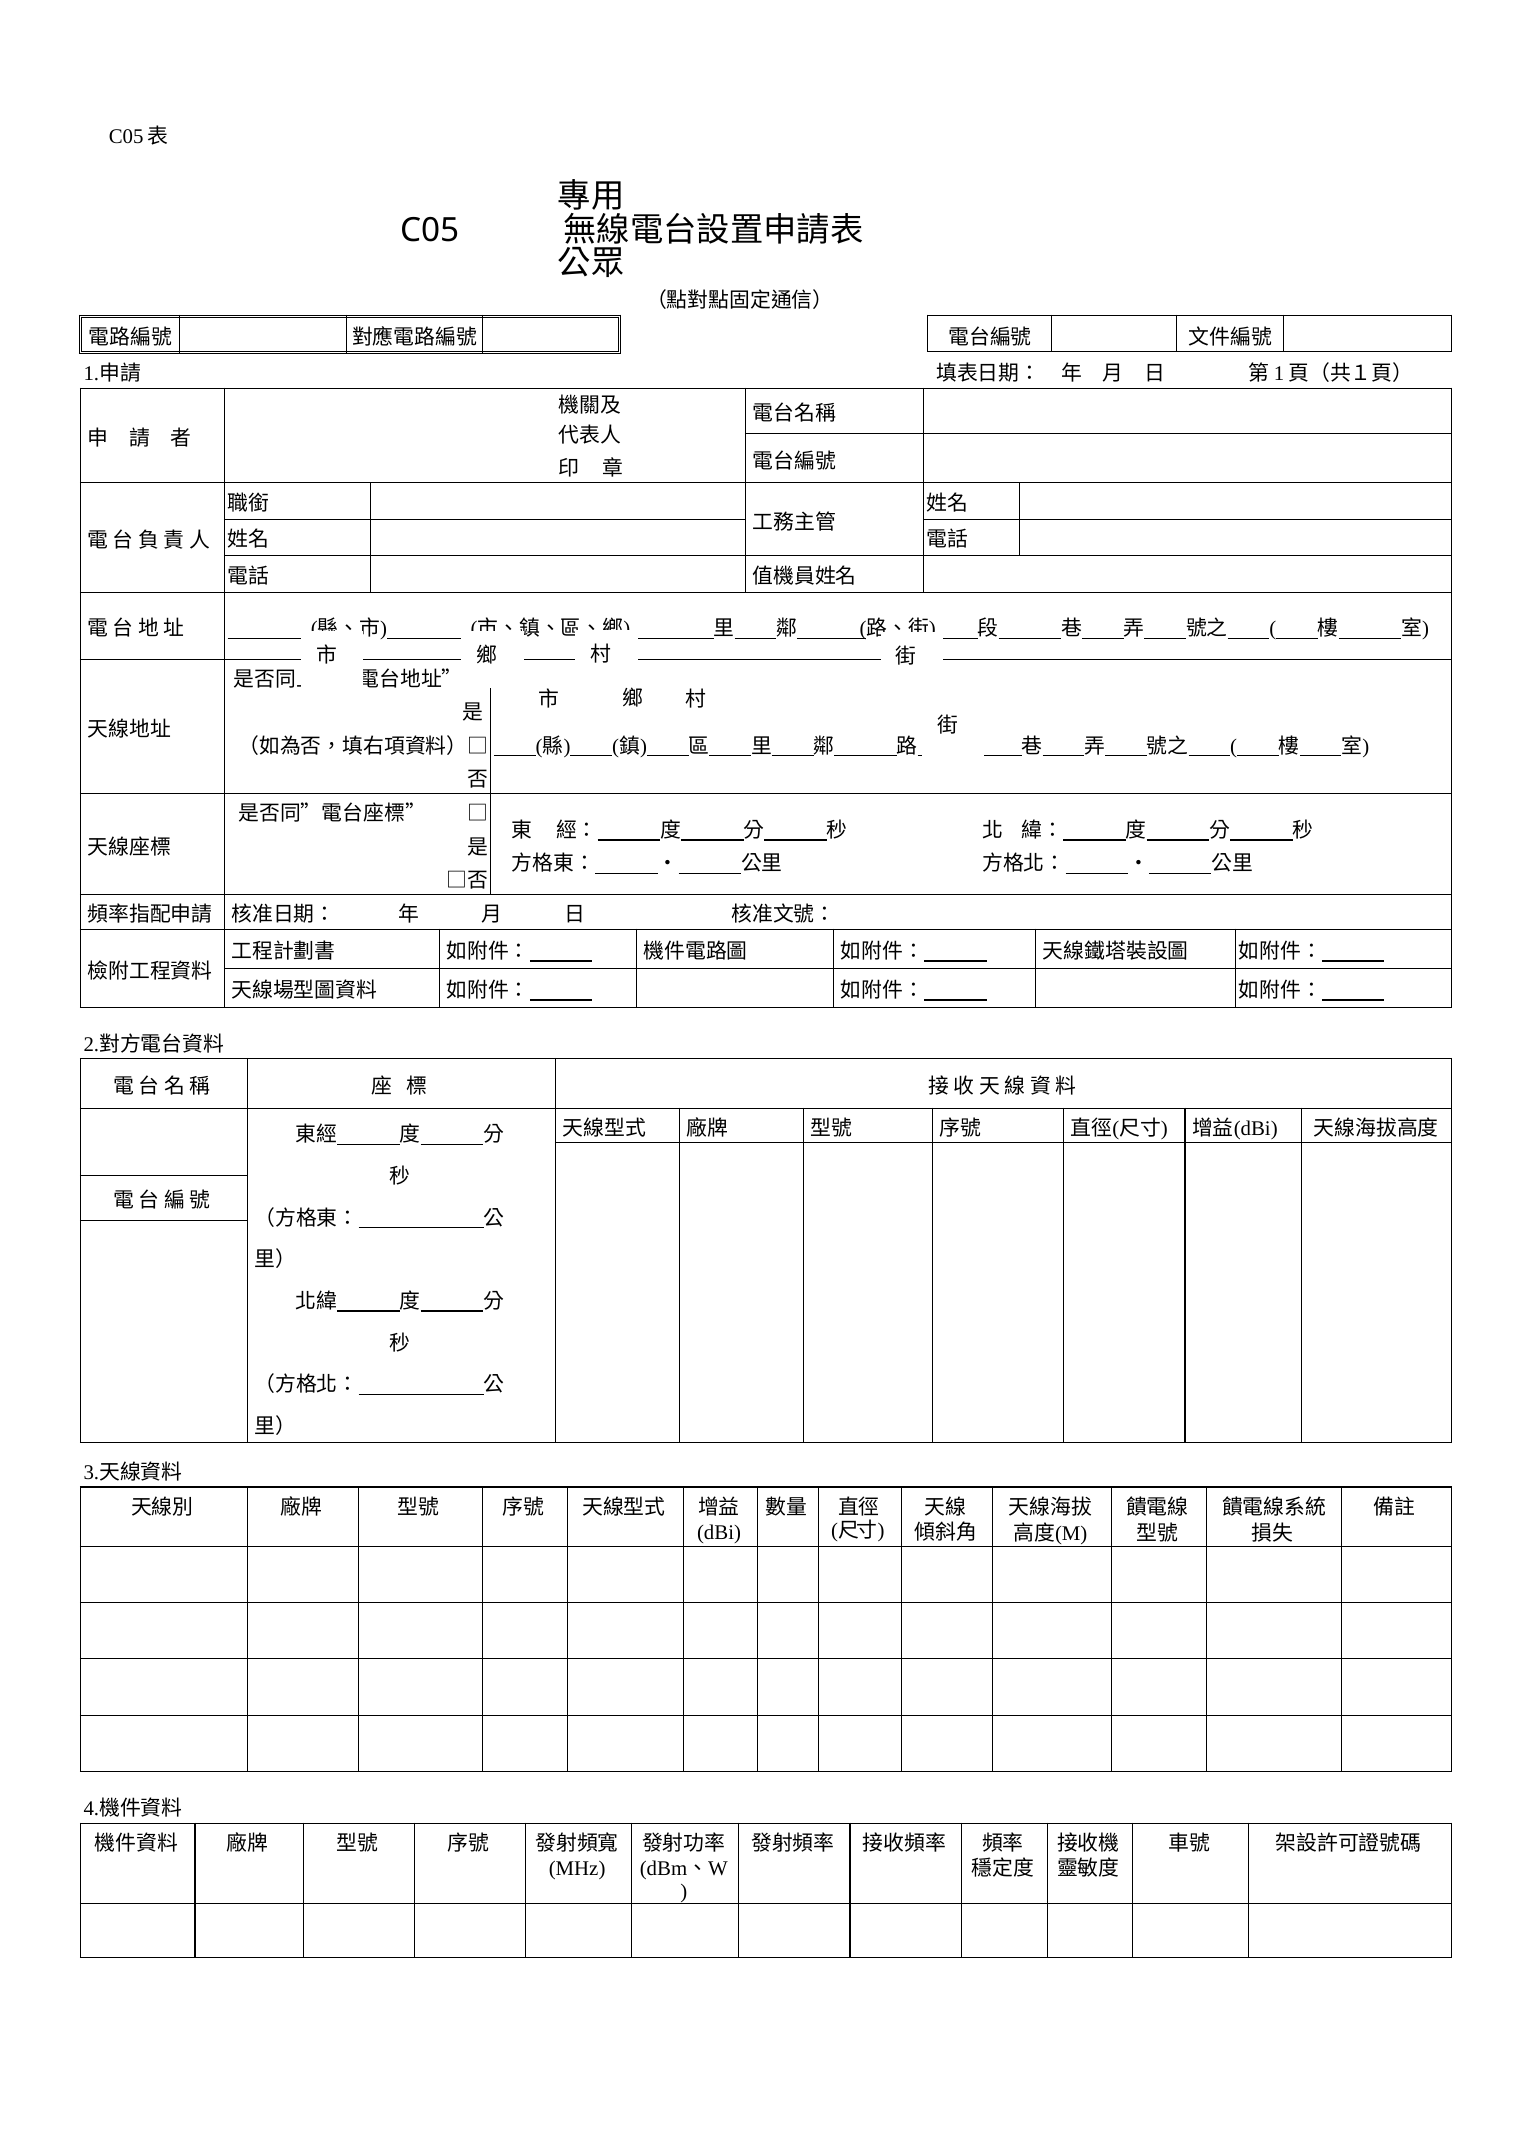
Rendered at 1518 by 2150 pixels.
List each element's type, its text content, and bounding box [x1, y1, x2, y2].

table_cell [684, 1603, 757, 1658]
table_cell 架設許可證號碼 [1249, 1824, 1451, 1903]
table_cell [359, 1547, 482, 1602]
table_cell 電話 [924, 520, 1019, 555]
table_cell 頻率 穩定度 [962, 1824, 1047, 1903]
table_cell [1207, 1659, 1341, 1714]
table_cell 天線型式 [568, 1488, 683, 1546]
table_cell [684, 1659, 757, 1714]
table_cell [1048, 1904, 1132, 1957]
table_cell 電台編號 [746, 434, 923, 482]
table_cell 機關及 代表人 印 章 [555, 389, 745, 482]
table_cell [758, 1659, 818, 1714]
table_cell 發射頻寬 (MHz) [526, 1824, 631, 1903]
table_cell [902, 1659, 992, 1714]
table_cell [962, 1904, 1047, 1957]
table_cell 值機員姓名 [746, 556, 923, 592]
table_cell [924, 556, 1451, 592]
table_cell [568, 1603, 683, 1658]
table_cell 工程計劃書 [225, 930, 439, 967]
table_cell 電話 [225, 556, 370, 592]
table_cell 發射功率 (dBm、W) [632, 1824, 738, 1903]
table_cell 如附件： [1236, 969, 1451, 1007]
table_cell 東 經： 度 分 秒 方格東： ‧ 公里 [491, 794, 940, 894]
table_cell 1.申請 [80, 351, 928, 387]
table_cell [568, 1547, 683, 1602]
table_cell 職銜 [225, 483, 370, 519]
table_cell [81, 1603, 247, 1658]
table_cell 2.對方電台資料 [80, 1008, 1451, 1058]
table_cell [81, 1904, 194, 1957]
table_cell 電台名稱 [746, 389, 923, 433]
table_cell [758, 1547, 818, 1602]
table_cell [359, 1603, 482, 1658]
table_cell [1036, 969, 1235, 1007]
table_cell 如附件： [440, 930, 636, 967]
table_cell [819, 1659, 901, 1714]
text 專用 [83, 181, 1331, 214]
table_cell 天線座標 [81, 794, 224, 894]
table_header [483, 318, 618, 351]
table_cell [359, 1659, 482, 1714]
table_cell [483, 1716, 567, 1771]
table_cell 天線型式 [556, 1109, 679, 1142]
table_cell 核准日期： 年 月 日 核准文號： [225, 895, 1451, 928]
table_cell [758, 1603, 818, 1658]
table_cell 增益(dBi) [1186, 1109, 1301, 1142]
table_cell 直徑(尺寸) [1064, 1109, 1184, 1142]
table_cell [359, 1716, 482, 1771]
table_cell [483, 1659, 567, 1714]
table_cell 型號 [804, 1109, 932, 1142]
table_cell 天線地址 [922, 701, 984, 758]
table_cell [758, 1716, 818, 1771]
table_cell [304, 1904, 414, 1957]
table_cell [248, 1547, 358, 1602]
table_cell 廠牌 [680, 1109, 803, 1142]
table_cell 申 請 者 [81, 389, 224, 482]
table_cell 接收頻率 [851, 1824, 961, 1903]
table_cell [81, 1221, 247, 1442]
table_cell 序號 [415, 1824, 525, 1903]
table_cell [371, 556, 745, 592]
text C05 無線電台設置申請表 [83, 214, 1331, 248]
table_cell [1302, 1143, 1451, 1442]
table_cell 東經 度 分 秒 （方格東： 公里） 北緯 度 分 秒 （方格北： 公里） [248, 1109, 555, 1442]
table_cell 天線場型圖資料 [225, 969, 439, 1007]
table_cell [196, 1904, 303, 1957]
table_cell 機件資料 [81, 1824, 194, 1903]
table_cell [902, 1716, 992, 1771]
table_cell 頻率指配申請 [81, 895, 224, 928]
table_cell [248, 1603, 358, 1658]
table_cell 天線海拔 高度(M) [993, 1488, 1111, 1546]
table_cell [1207, 1603, 1341, 1658]
table_cell [371, 483, 745, 519]
table_cell [819, 1716, 901, 1771]
table_cell [804, 1143, 932, 1442]
table_cell [1207, 1716, 1341, 1771]
table_cell 型號 [359, 1488, 482, 1546]
table_cell [993, 1716, 1111, 1771]
table_cell 數量 [758, 1488, 818, 1546]
table_cell (縣) (鎮) 區 里 鄰 路 段 巷 弄 號之 ( 樓 室) [491, 660, 1451, 793]
table_cell 3.天線資料 [80, 1443, 1451, 1486]
table_header 對應電路編號 [347, 318, 482, 351]
table_cell [81, 1659, 247, 1714]
table_cell [81, 1716, 247, 1771]
text （點對點固定通信） [83, 281, 1331, 314]
table_cell 天線鐵塔裝設圖 [1036, 930, 1235, 967]
table_cell 天線 傾斜角 [902, 1488, 992, 1546]
table_cell [1112, 1659, 1206, 1714]
table_header [180, 318, 346, 351]
table_cell [483, 1547, 567, 1602]
table_cell [851, 1904, 961, 1957]
table_cell 4.機件資料 [80, 1772, 1451, 1822]
table_cell 是否同”電台座標” □是 □否 [225, 794, 490, 894]
table_cell [1133, 1904, 1248, 1957]
table_cell [993, 1603, 1111, 1658]
table_cell [483, 1603, 567, 1658]
table_cell [1020, 483, 1451, 519]
table_cell 如附件： [440, 969, 636, 1007]
table_cell [568, 1716, 683, 1771]
table_cell [819, 1603, 901, 1658]
table_cell 型號 [304, 1824, 414, 1903]
table_cell 工務主管 [746, 483, 923, 555]
table_cell [81, 1109, 247, 1175]
table_header [621, 315, 927, 351]
table_cell [248, 1659, 358, 1714]
table_cell 饋電線系統 損失 [1207, 1488, 1341, 1546]
table_cell [415, 1904, 525, 1957]
table_cell 檢附工程資料 [81, 930, 224, 1007]
table_cell 填表日期： 年 月 日 第1頁（共１頁） [928, 352, 1451, 387]
table_cell [637, 969, 833, 1007]
table_cell 增益 (dBi) [684, 1488, 757, 1546]
table_cell [1342, 1716, 1451, 1771]
table_cell 備註 [1342, 1488, 1451, 1546]
table_cell [632, 1904, 738, 1957]
table_cell 電 台 負 責 人 [81, 483, 224, 592]
table_cell [1249, 1904, 1451, 1957]
table_cell [1342, 1603, 1451, 1658]
table_cell [933, 1143, 1063, 1442]
table_cell [1186, 1143, 1301, 1442]
table_cell [680, 1143, 803, 1442]
table_cell [902, 1547, 992, 1602]
table_cell 姓名 [225, 520, 370, 555]
table_cell [819, 1547, 901, 1602]
table_cell 如附件： [834, 930, 1035, 967]
table_cell [1020, 520, 1451, 555]
table_cell [924, 434, 1451, 482]
table_header 電台編號 [928, 316, 1051, 351]
table_cell [993, 1659, 1111, 1714]
table_cell 電 台 名 稱 [81, 1059, 247, 1107]
table_cell 天線海拔高度 [1302, 1109, 1451, 1142]
text 公眾 [83, 248, 1331, 281]
table_header [1284, 316, 1451, 351]
table_cell 序號 [483, 1488, 567, 1546]
table_cell 序號 [933, 1109, 1063, 1142]
table_header [1052, 316, 1176, 351]
table_cell 如附件： [834, 969, 1035, 1007]
table_cell [924, 389, 1451, 433]
table_cell 電 台 編 號 [81, 1176, 247, 1219]
table_cell [684, 1716, 757, 1771]
table_cell [225, 389, 555, 482]
table_cell [526, 1904, 631, 1957]
table_cell 饋電線 型號 [1112, 1488, 1206, 1546]
table_cell 如附件： [1236, 930, 1451, 967]
table_cell [1112, 1547, 1206, 1602]
table_cell [81, 1547, 247, 1602]
table_cell [1112, 1716, 1206, 1771]
table_cell 天線別 [81, 1488, 247, 1546]
text C05表 [109, 119, 256, 149]
table_cell 機件電路圖 [637, 930, 833, 967]
table_cell [993, 1547, 1111, 1602]
table_cell 廠牌 [196, 1824, 303, 1903]
table_cell 接 收 天 線 資 料 [556, 1059, 1451, 1107]
table_cell 姓名 [924, 483, 1019, 519]
table_header 電路編號 [82, 318, 179, 351]
table_cell [371, 520, 745, 555]
table_cell 直徑 (尺寸) [819, 1488, 901, 1546]
table_cell [684, 1547, 757, 1602]
table_cell [1207, 1547, 1341, 1602]
table_cell [902, 1603, 992, 1658]
table_cell [248, 1716, 358, 1771]
table_cell [1064, 1143, 1184, 1442]
table_cell 車號 [1133, 1824, 1248, 1903]
table_header 文件編號 [1177, 316, 1283, 351]
table_cell 座 標 [248, 1059, 555, 1107]
table_cell 北 緯： 度 分 秒 方格北： ‧ 公里 [940, 794, 1451, 894]
table_cell [1112, 1603, 1206, 1658]
table_cell [739, 1904, 849, 1957]
table_cell 接收機 靈敏度 [1048, 1824, 1132, 1903]
table_cell [1342, 1547, 1451, 1602]
table_cell 天線地址 [81, 660, 224, 793]
table_cell 電 台 地 址 [81, 593, 224, 659]
table_cell (縣、市) (市、鎮、區、鄉) 里 鄰 (路、街) 段 巷 弄 號之 ( 樓 室) [225, 593, 1451, 732]
table_cell (縣) (鎮) 區 里 鄰 路 段 巷 弄 號之 ( 樓 室) [524, 660, 575, 675]
table_cell 廠牌 [248, 1488, 358, 1546]
table_cell 是否同上列”電台地址” □是 （如為否，填右項資料）□否 [225, 660, 490, 793]
table_cell [568, 1659, 683, 1714]
table_cell [1342, 1659, 1451, 1714]
table_cell 發射頻率 [739, 1824, 849, 1903]
table_cell [556, 1143, 679, 1442]
